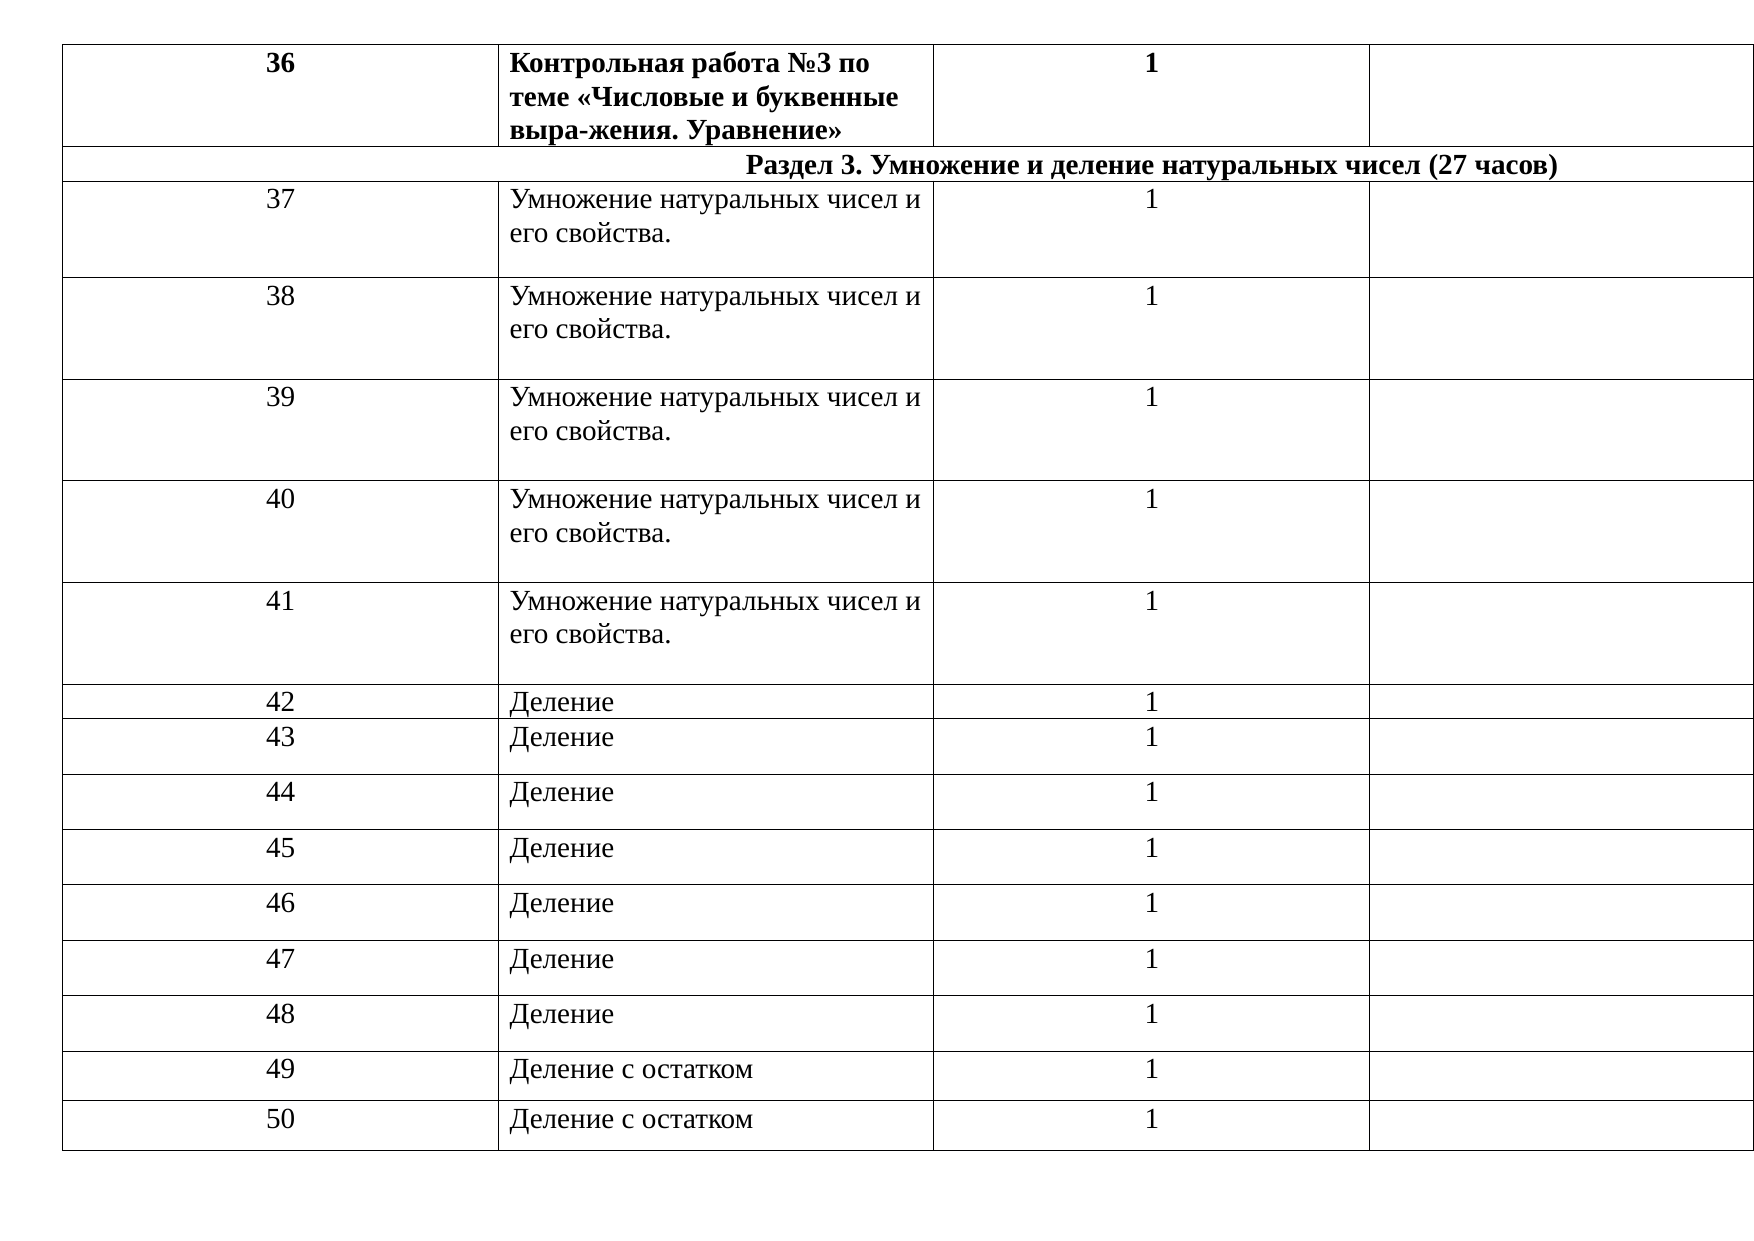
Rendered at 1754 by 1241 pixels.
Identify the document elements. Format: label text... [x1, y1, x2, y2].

table_cell 42 [63, 685, 498, 718]
table_cell Деление [499, 775, 933, 829]
table_cell 44 [63, 775, 498, 829]
table_cell [1370, 380, 1753, 480]
table_cell 1 [934, 830, 1369, 884]
table_cell 1 [934, 1101, 1369, 1150]
table_cell 39 [63, 380, 498, 480]
table_cell Умножение натуральных чисел и его свойства. [499, 583, 933, 683]
table_cell [1370, 481, 1753, 582]
table_cell 50 [63, 1101, 498, 1150]
table_cell [1370, 1101, 1753, 1150]
table_cell 1 [934, 278, 1369, 378]
table_cell 45 [63, 830, 498, 884]
table_cell Деление [499, 830, 933, 884]
table_cell 1 [934, 182, 1369, 277]
table_cell [1370, 719, 1753, 773]
table_cell 1 [934, 380, 1369, 480]
table_cell Деление с остатком [499, 1101, 933, 1150]
table_cell 49 [63, 1052, 498, 1100]
table_cell 43 [63, 719, 498, 773]
table_cell Деление [499, 996, 933, 1051]
table_cell 1 [934, 583, 1369, 683]
table_cell [1370, 182, 1753, 277]
table_cell [1370, 775, 1753, 829]
table_cell 1 [934, 45, 1369, 146]
table_cell 37 [63, 182, 498, 277]
table_cell 41 [63, 583, 498, 683]
table_cell [1370, 885, 1753, 940]
table_cell 1 [934, 885, 1369, 940]
table_cell 1 [934, 941, 1369, 995]
table_cell 1 [934, 685, 1369, 718]
table_cell Умножение натуральных чисел и его свойства. [499, 278, 933, 378]
table_cell Деление [499, 685, 933, 718]
table_cell Умножение натуральных чисел и его свойства. [499, 380, 933, 480]
table_cell Умножение натуральных чисел и его свойства. [499, 182, 933, 277]
table_cell 1 [934, 775, 1369, 829]
table_cell 36 [63, 45, 498, 146]
table_cell [1370, 941, 1753, 995]
table_cell 1 [934, 719, 1369, 773]
table_cell Раздел 3. Умножение и деление натуральных чисел (27 часов) [63, 147, 1753, 181]
table_cell 40 [63, 481, 498, 582]
table_cell 38 [63, 278, 498, 378]
table_cell 46 [63, 885, 498, 940]
table_cell [1370, 830, 1753, 884]
table_cell [1370, 45, 1753, 146]
table_cell 1 [934, 996, 1369, 1051]
table_cell Деление [499, 941, 933, 995]
table_cell 1 [934, 481, 1369, 582]
table_cell Умножение натуральных чисел и его свойства. [499, 481, 933, 582]
table_cell [1370, 278, 1753, 378]
table_cell Деление [499, 719, 933, 773]
table_cell 47 [63, 941, 498, 995]
table_cell [1370, 583, 1753, 683]
table_cell 48 [63, 996, 498, 1051]
table_cell Деление [499, 885, 933, 940]
table_cell Контрольная работа №3 по теме «Числовые и буквенные выра-жения. Уравнение» [499, 45, 933, 146]
table_cell Деление с остатком [499, 1052, 933, 1100]
table_cell [1370, 996, 1753, 1051]
table_cell [1370, 685, 1753, 718]
table_cell 1 [934, 1052, 1369, 1100]
table_cell [1370, 1052, 1753, 1100]
